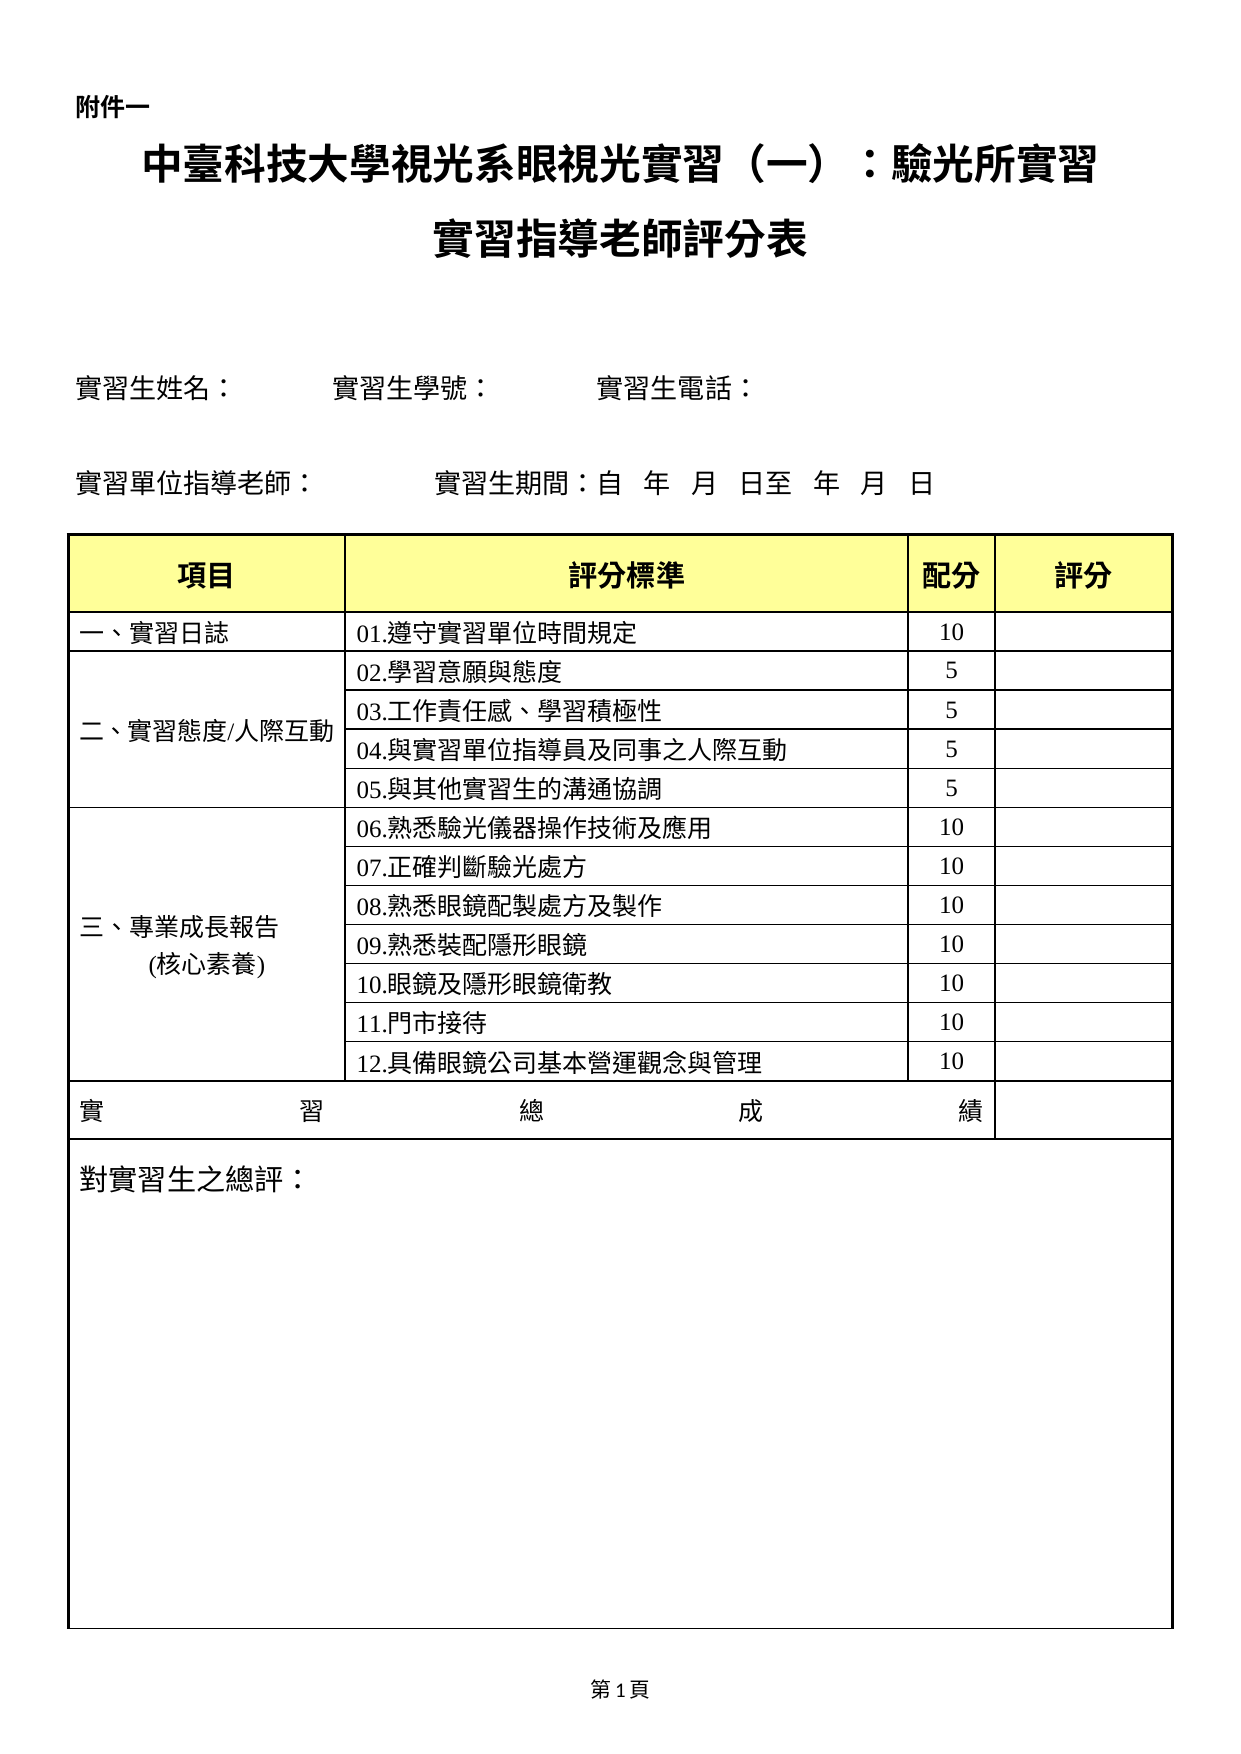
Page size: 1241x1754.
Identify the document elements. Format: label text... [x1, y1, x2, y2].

table_cell [996, 691, 1171, 728]
table_cell 09.熟悉裝配隱形眼鏡 [346, 925, 907, 963]
table_cell 10 [909, 808, 994, 846]
table_cell [996, 1003, 1171, 1041]
table_cell 三、專業成長報告 (核心素養) [70, 808, 344, 1080]
table_cell 10.眼鏡及隱形眼鏡衛教 [346, 964, 907, 1002]
table_cell 01.遵守實習單位時間規定 [346, 613, 907, 650]
table_cell 10 [909, 1003, 994, 1041]
table_cell 02.學習意願與態度 [346, 652, 907, 689]
table_cell 實習總成績 [70, 1082, 994, 1138]
table_cell 二、實習態度/人際互動 [70, 652, 344, 806]
table_cell 04.與實習單位指導員及同事之人際互動 [346, 730, 907, 767]
table_cell [996, 925, 1171, 963]
table_cell [996, 886, 1171, 924]
table_cell 08.熟悉眼鏡配製處方及製作 [346, 886, 907, 924]
table_cell 5 [909, 652, 994, 689]
table_header 項目 [70, 536, 344, 611]
table_cell 07.正確判斷驗光處方 [346, 847, 907, 884]
table_cell 06.熟悉驗光儀器操作技術及應用 [346, 808, 907, 846]
table_header 評分標準 [346, 536, 907, 611]
table_cell 10 [909, 613, 994, 650]
table_cell [996, 769, 1171, 806]
table_header 實習生姓名： 實習生學號： 實習生電話： 實習單位指導老師： 實習生期間：自 年 月 日至 年 月 日 [64, 349, 1160, 533]
text 中臺科技大學視光系眼視光實習（一）：驗光所實習 [75, 124, 1165, 199]
table_cell 5 [909, 691, 994, 728]
text 實習指導老師評分表 [75, 199, 1165, 274]
table_cell 5 [909, 730, 994, 767]
table_header 評分 [996, 536, 1171, 611]
text 附件一 [75, 87, 1165, 124]
table_cell 10 [909, 964, 994, 1002]
table_cell 10 [909, 1042, 994, 1080]
table_cell 03.工作責任感、學習積極性 [346, 691, 907, 728]
table_cell [996, 1042, 1171, 1080]
table_cell [996, 613, 1171, 650]
table_cell 10 [909, 847, 994, 884]
table_cell 05.與其他實習生的溝通協調 [346, 769, 907, 806]
table_cell 12.具備眼鏡公司基本營運觀念與管理 [346, 1042, 907, 1080]
table_cell 對實習生之總評： [70, 1140, 1171, 1627]
table_cell [996, 730, 1171, 767]
table_cell [996, 808, 1171, 846]
table_cell 10 [909, 925, 994, 963]
table_cell [996, 652, 1171, 689]
table_cell [996, 964, 1171, 1002]
table_cell 10 [909, 886, 994, 924]
table_cell 5 [909, 769, 994, 806]
table_header 配分 [909, 536, 994, 611]
table_cell 11.門市接待 [346, 1003, 907, 1041]
table_cell [996, 1082, 1171, 1138]
table_cell [996, 847, 1171, 884]
table_cell 一、實習日誌 [70, 613, 344, 650]
